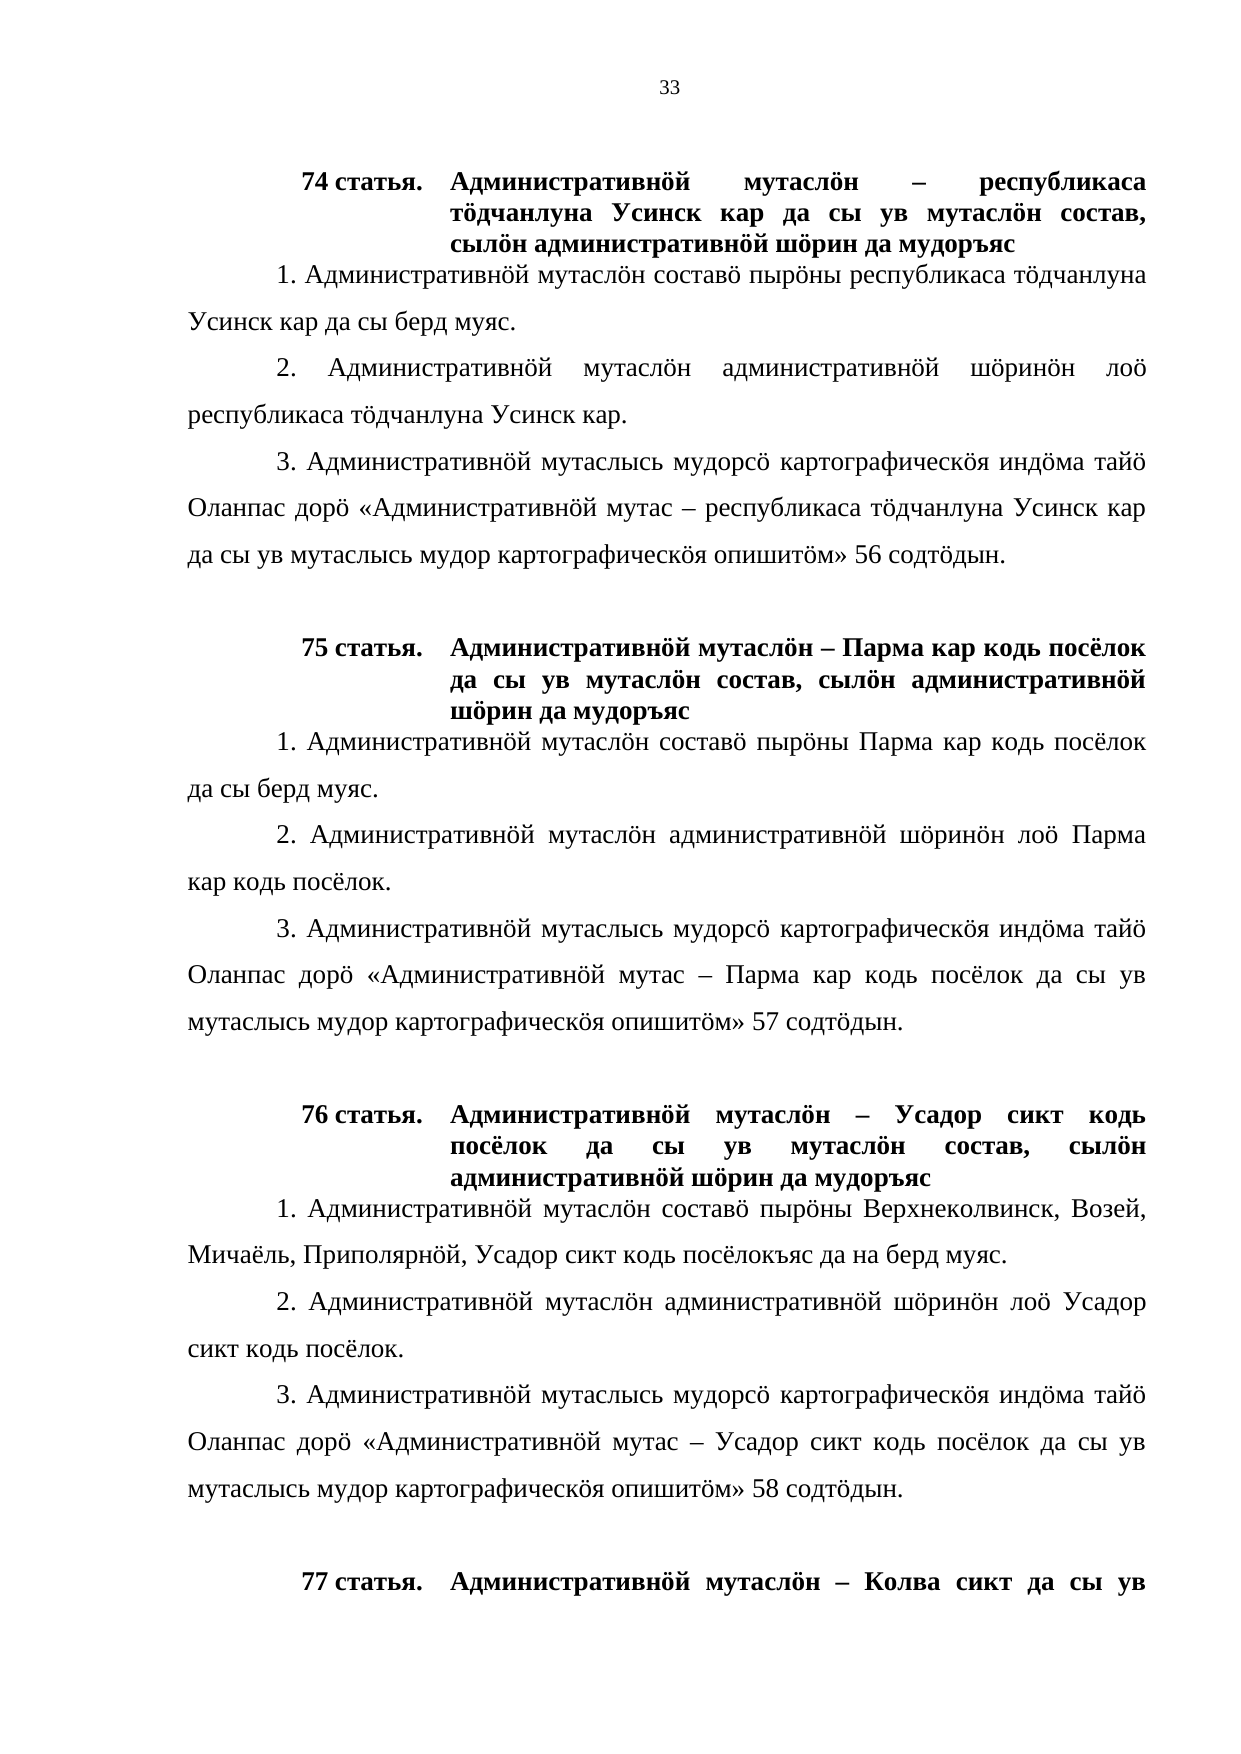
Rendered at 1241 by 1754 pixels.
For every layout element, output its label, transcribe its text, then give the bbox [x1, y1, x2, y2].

text 1. Административнöй мутаслöн составö пырöны Парма кар кодь посёлок да сы берд муяс. [187, 725, 1147, 803]
text 3. Административнöй мутаслысь мудорсö картографическöя индöма тайö Оланпас дорö «Административнöй мутас – республикаса тöдчанлуна Усинск кар да сы ув мутаслысь мудор картографическöя опишитöм» 56 содтöдын. [187, 445, 1147, 569]
table_header 77 статья. [176, 1565, 438, 1596]
table_header 74 статья. [176, 165, 438, 258]
text 3. Административнöй мутаслысь мудорсö картографическöя индöма тайö Оланпас дорö «Административнöй мутас – Усадор сикт кодь посёлок да сы ув мутаслысь мудор картографическöя опишитöм» 58 содтöдын. [187, 1378, 1147, 1503]
table_header 76 статья. [176, 1098, 438, 1192]
table_header Административнöй мутаслöн – Колва сикт да сы ув [439, 1565, 1163, 1596]
table_header Административнöй мутаслöн – республикаса тöдчанлуна Усинск кар да сы ув мутаслöн состав, сылöн административнöй шöрин да мудоръяс [439, 165, 1163, 258]
table_header 75 статья. [176, 632, 438, 725]
table_header Административнöй мутаслöн – Парма кар кодь посёлок да сы ув мутаслöн состав, сылöн административнöй шöрин да мудоръяс [439, 632, 1163, 725]
table_header Административнöй мутаслöн – Усадор сикт кодь посёлок да сы ув мутаслöн состав, сылöн административнöй шöрин да мудоръяс [439, 1098, 1163, 1192]
text 1. Административнöй мутаслöн составö пырöны Верхнеколвинск, Возей, Мичаёль, Приполярнöй, Усадор сикт кодь посёлокъяс да на берд муяс. [187, 1192, 1147, 1269]
text 1. Административнöй мутаслöн составö пырöны республикаса тöдчанлуна Усинск кар да сы берд муяс. [187, 258, 1147, 336]
text 2. Административнöй мутаслöн административнöй шöринöн лоö Усадор сикт кодь посёлок. [187, 1285, 1147, 1363]
text 2. Административнöй мутаслöн административнöй шöринöн лоö республикаса тöдчанлуна Усинск кар. [187, 352, 1147, 429]
text 3. Административнöй мутаслысь мудорсö картографическöя индöма тайö Оланпас дорö «Административнöй мутас – Парма кар кодь посёлок да сы ув мутаслысь мудор картографическöя опишитöм» 57 содтöдын. [187, 912, 1147, 1036]
text 2. Административнöй мутаслöн административнöй шöринöн лоö Парма кар кодь посёлок. [187, 818, 1147, 896]
